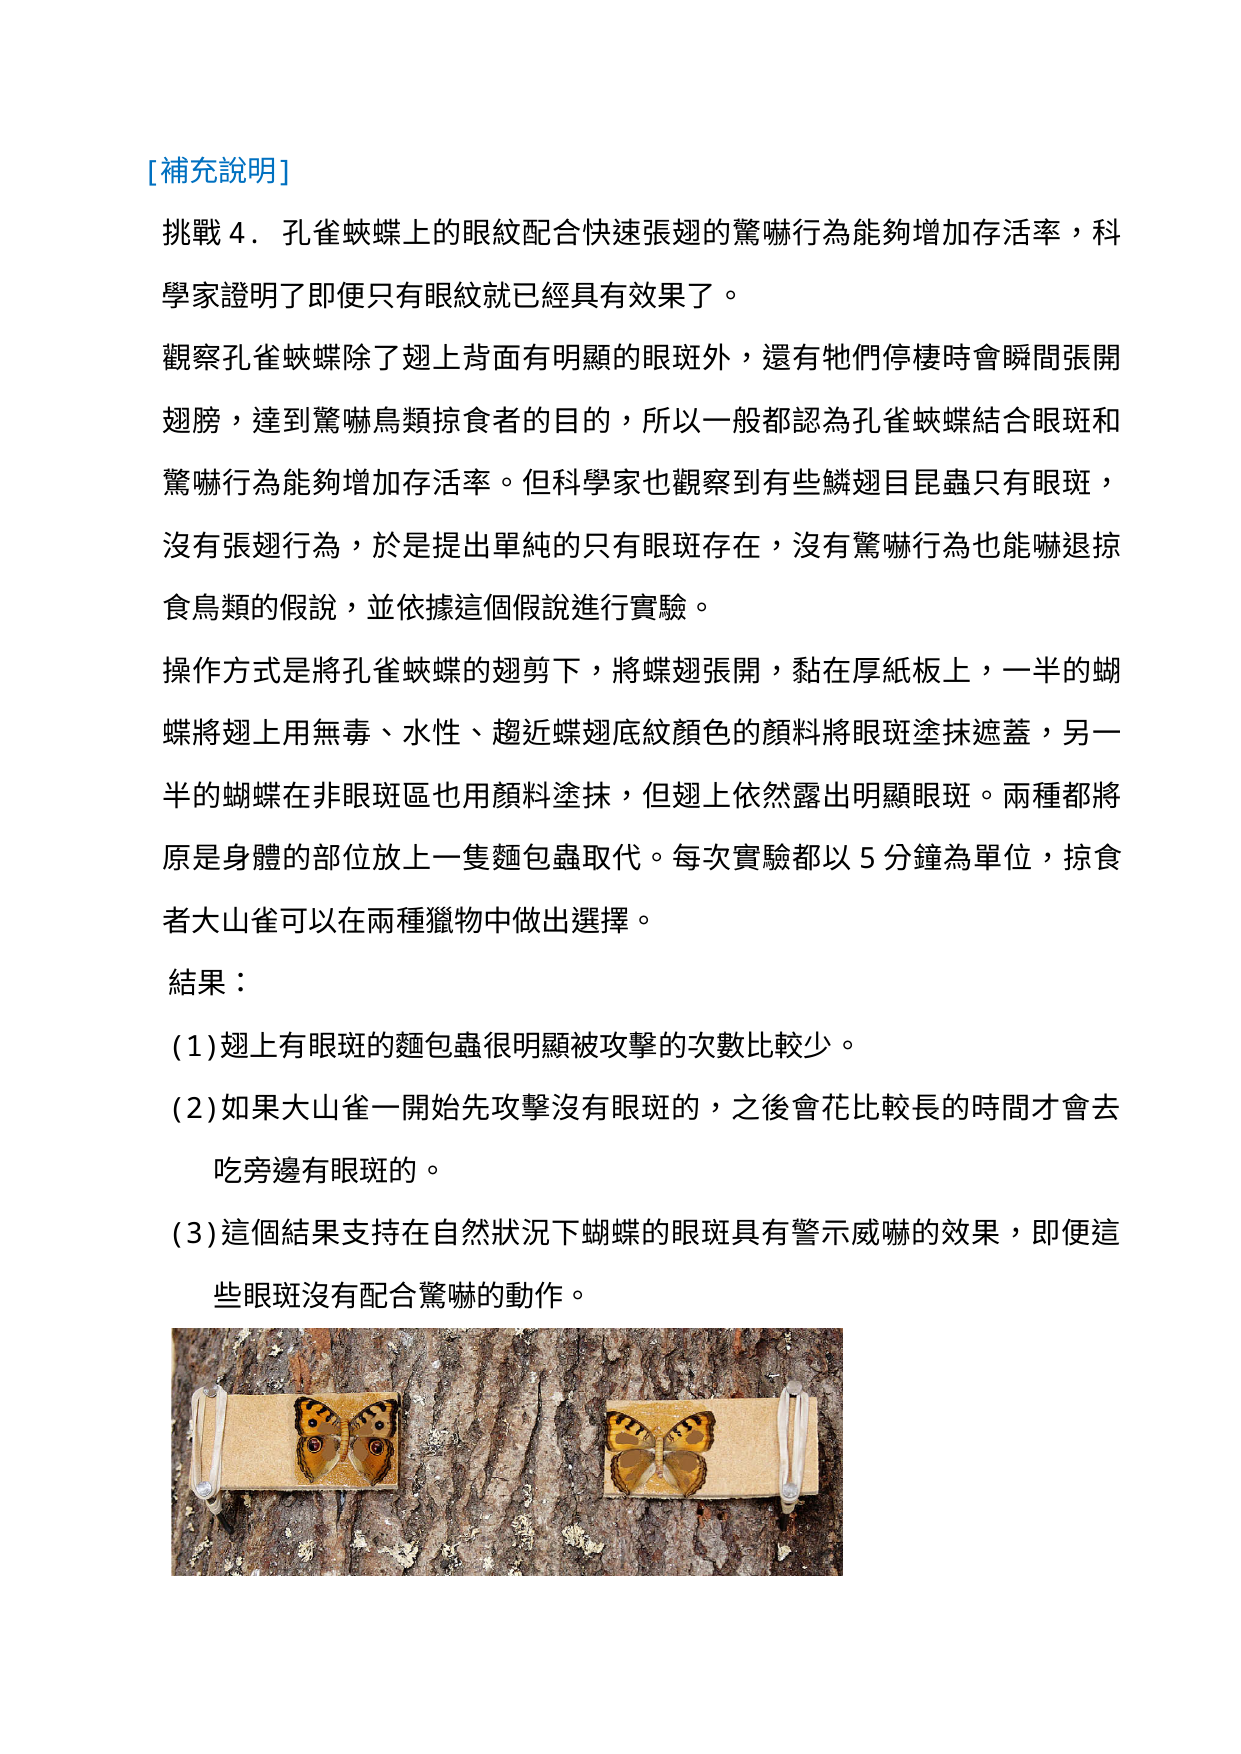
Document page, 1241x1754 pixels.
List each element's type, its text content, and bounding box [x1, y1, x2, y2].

text 觀察孔雀蛺蝶除了翅上背面有明顯的眼斑外，還有牠們停棲時會瞬間張開翅膀，達到驚嚇鳥類掠食者的目的，所以一般都認為孔雀蛺蝶結合眼斑和驚嚇行為能夠增加存活率。但科學家也觀察到有些鱗翅目昆蟲只有眼斑，沒有張翅行為，於是提出單純的只有眼斑存在，沒有驚嚇行為也能嚇退掠食鳥類的假說，並依據這個假說進行實驗。 [162, 314, 1122, 627]
text (2)如果大山雀一開始先攻擊沒有眼斑的，之後會花比較長的時間才會去吃旁邊有眼斑的。 [168, 1064, 1122, 1189]
text (3)這個結果支持在自然狀況下蝴蝶的眼斑具有警示威嚇的效果，即便這些眼斑沒有配合驚嚇的動作。 [168, 1189, 1122, 1314]
text 操作方式是將孔雀蛺蝶的翅剪下，將蝶翅張開，黏在厚紙板上，一半的蝴蝶將翅上用無毒、水性、趨近蝶翅底紋顏色的顏料將眼斑塗抹遮蓋，另一半的蝴蝶在非眼斑區也用顏料塗抹，但翅上依然露出明顯眼斑。兩種都將原是身體的部位放上一隻麵包蟲取代。每次實驗都以5分鐘為單位，掠食者大山雀可以在兩種獵物中做出選擇。 [162, 627, 1122, 939]
text 結果： [168, 939, 1122, 1002]
text 挑戰4. 孔雀蛺蝶上的眼紋配合快速張翅的驚嚇行為能夠增加存活率，科學家證明了即便只有眼紋就已經具有效果了。 [162, 189, 1122, 314]
text [補充說明] [142, 127, 1122, 189]
text (1)翅上有眼斑的麵包蟲很明顯被攻擊的次數比較少。 [168, 1002, 1122, 1064]
